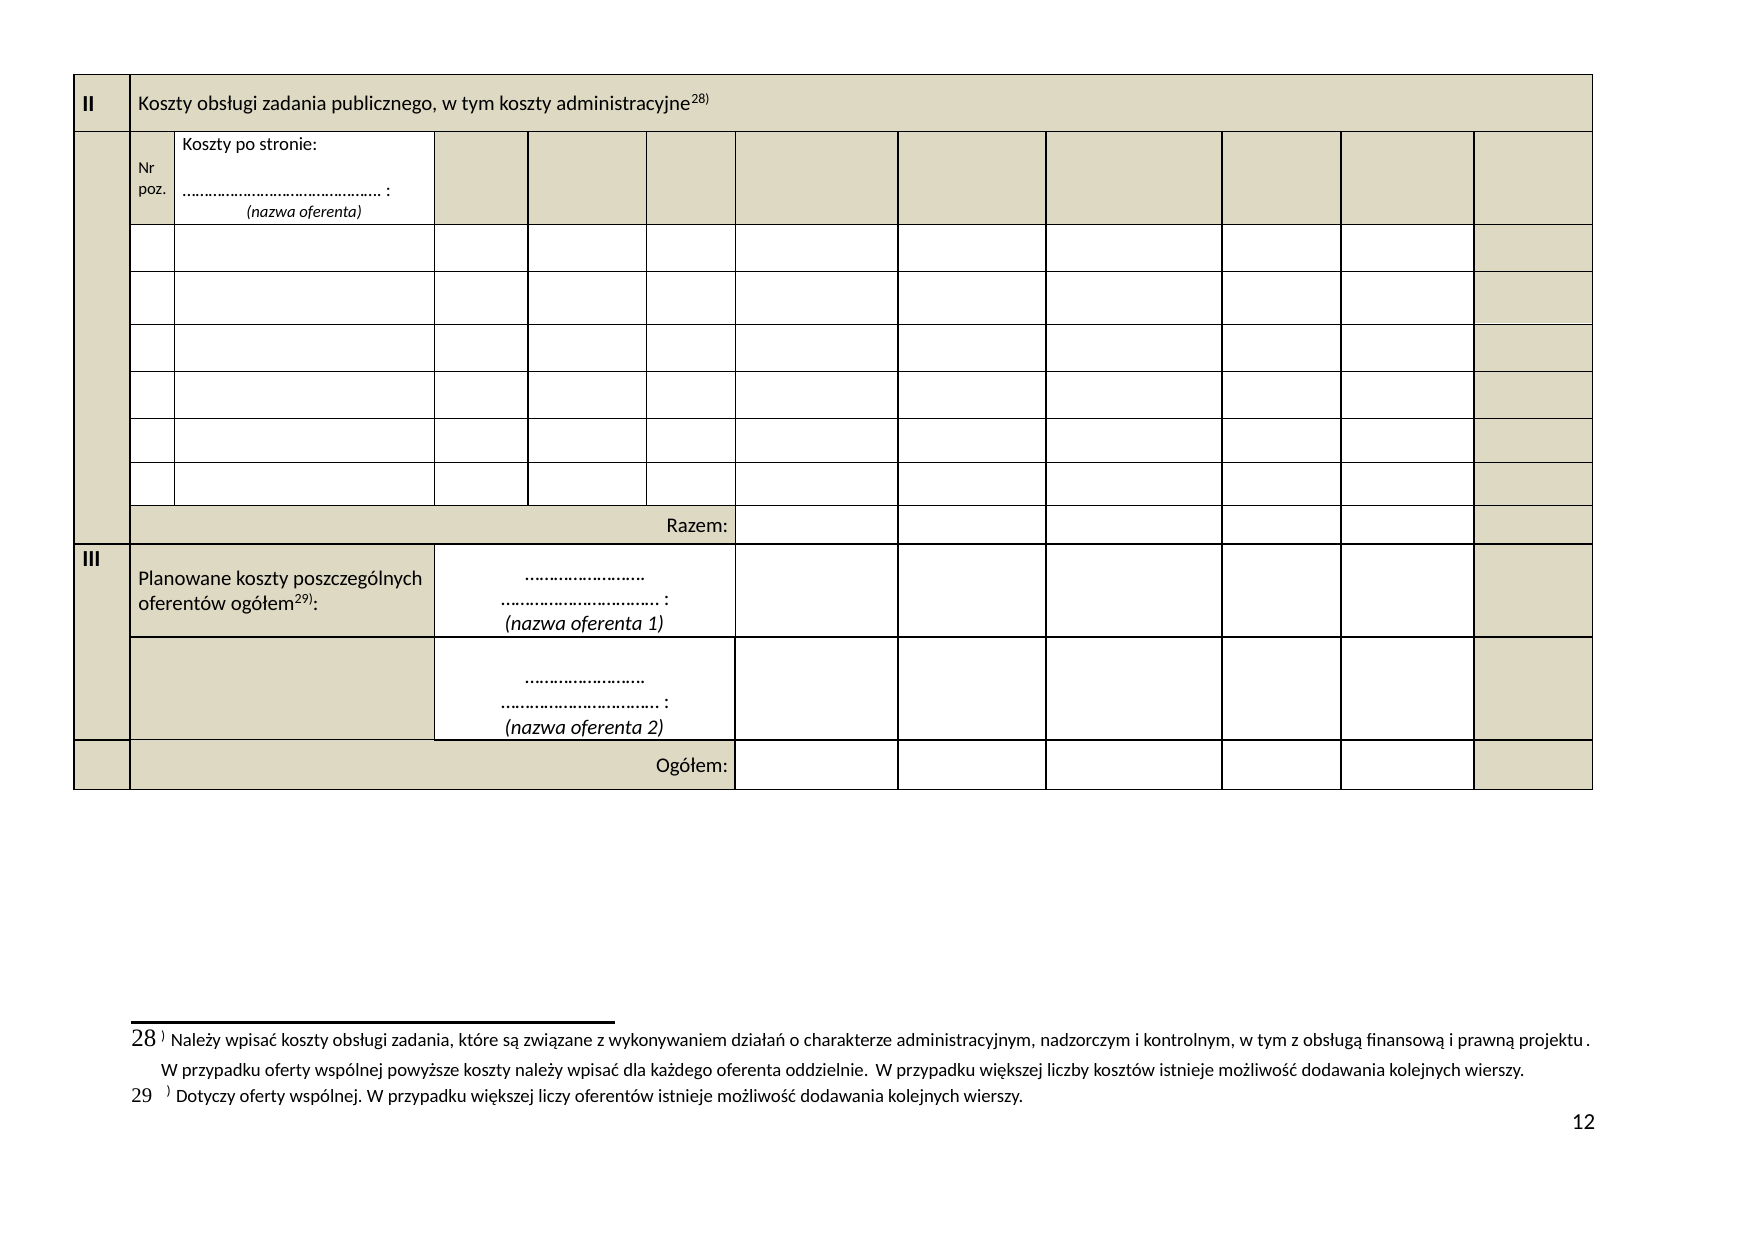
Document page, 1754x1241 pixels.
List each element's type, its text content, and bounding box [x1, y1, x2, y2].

table_cell [529, 225, 646, 271]
table_cell [1342, 372, 1473, 418]
table_cell [736, 545, 897, 636]
table_cell [1047, 372, 1221, 418]
table_cell [736, 372, 897, 418]
table_cell [736, 463, 897, 505]
table_cell …………………….…………………………… : (nazwa oferenta 1) [435, 545, 735, 636]
table_cell [1223, 225, 1340, 271]
table_cell [131, 325, 174, 371]
table_cell [647, 372, 735, 418]
table_cell [1342, 325, 1473, 371]
table_cell Razem: [131, 506, 735, 543]
table_cell [1223, 372, 1340, 418]
table_cell [1342, 225, 1473, 271]
table_cell [736, 741, 897, 789]
table_cell [1342, 506, 1473, 543]
table_cell Koszty po stronie: ………………………………………. : (nazwa oferenta) [175, 132, 434, 224]
table_cell [899, 132, 1045, 224]
table_cell Koszty obsługi zadania publicznego, w tym koszty administracyjne) [131, 75, 1592, 131]
table_cell [1342, 545, 1473, 636]
table_cell II [75, 75, 129, 131]
table_cell [647, 325, 735, 371]
table_cell [647, 272, 735, 323]
table_cell [175, 225, 182, 271]
table_cell [736, 638, 897, 739]
table_cell [427, 225, 434, 271]
table_cell [899, 325, 1045, 371]
table_cell [1342, 638, 1473, 739]
table_cell [899, 741, 1045, 789]
table_cell [1475, 132, 1592, 224]
table_cell [175, 272, 434, 323]
table_cell [1223, 325, 1340, 371]
table_cell [736, 272, 897, 323]
table_cell [1475, 506, 1592, 543]
table_cell [435, 372, 527, 418]
table_cell [1223, 132, 1340, 224]
table_cell [1223, 638, 1340, 739]
table_cell [736, 132, 897, 224]
table_cell [1475, 419, 1592, 462]
table_cell [1223, 272, 1340, 323]
table_cell [435, 272, 527, 323]
table_cell [131, 272, 174, 323]
table_cell [647, 225, 735, 271]
table_cell [1342, 463, 1473, 505]
table_cell [1342, 419, 1473, 462]
table_cell [1475, 372, 1592, 418]
table_cell [736, 506, 897, 543]
table_cell [1223, 545, 1340, 636]
table_cell [647, 463, 735, 505]
table_cell [1223, 741, 1340, 789]
table_cell [736, 419, 897, 462]
table_cell [1342, 272, 1473, 323]
table_cell [1047, 325, 1221, 371]
table_cell [175, 372, 182, 418]
table_cell [131, 463, 174, 505]
table_cell [529, 463, 646, 505]
table_cell [1475, 325, 1592, 371]
table_cell [1475, 463, 1592, 505]
table_cell [1475, 741, 1592, 789]
table_cell [1223, 463, 1340, 505]
table_cell [175, 325, 182, 371]
table_cell [736, 225, 897, 271]
table_cell [899, 506, 1045, 543]
table_cell [1047, 506, 1221, 543]
table_cell [529, 419, 646, 462]
table_cell [131, 225, 174, 271]
table_cell [1047, 225, 1221, 271]
table_cell [427, 372, 434, 418]
table_cell [75, 132, 129, 543]
table_cell [1047, 132, 1221, 224]
table_cell [435, 419, 527, 462]
table_cell [131, 638, 434, 739]
table_cell [899, 463, 1045, 505]
table_cell Nr poz. [131, 132, 174, 224]
table_cell [529, 372, 646, 418]
table_cell [899, 225, 1045, 271]
table_cell [899, 372, 1045, 418]
table_cell [529, 325, 646, 371]
table_cell [899, 419, 1045, 462]
table_cell Planowane koszty poszczególnych oferentów ogółem): [131, 545, 434, 636]
table_cell [1223, 506, 1340, 543]
table_cell Ogółem: [131, 740, 734, 789]
table_cell [131, 419, 174, 462]
table_cell [899, 638, 1045, 739]
table_cell [647, 419, 735, 462]
table_cell [529, 272, 646, 323]
table_cell [175, 419, 434, 462]
table_cell [1047, 463, 1221, 505]
table_cell …………………….…………………………… : (nazwa oferenta 2) [435, 638, 734, 739]
table_cell [1342, 741, 1473, 789]
table_cell [435, 463, 527, 505]
table_cell [435, 325, 527, 371]
table_cell [1047, 545, 1221, 636]
table_cell [1047, 419, 1221, 462]
table_cell [529, 132, 646, 224]
table_cell [1047, 741, 1221, 789]
table_cell [1047, 272, 1221, 323]
table_cell [1475, 545, 1592, 636]
table_cell [1223, 419, 1340, 462]
table_cell [1047, 638, 1221, 739]
table_cell [1475, 638, 1592, 739]
table_cell III [75, 545, 129, 739]
table_cell [1342, 132, 1473, 224]
table_cell [131, 372, 174, 418]
table_cell [899, 272, 1045, 323]
table_cell [435, 132, 527, 224]
table_cell [736, 325, 897, 371]
table_cell [75, 741, 129, 789]
table_cell [647, 132, 735, 224]
table_cell [435, 225, 527, 271]
table_cell [1475, 225, 1592, 271]
table_cell [427, 325, 434, 371]
table_cell [1475, 272, 1592, 323]
table_cell [175, 463, 434, 505]
table_cell [899, 545, 1045, 636]
